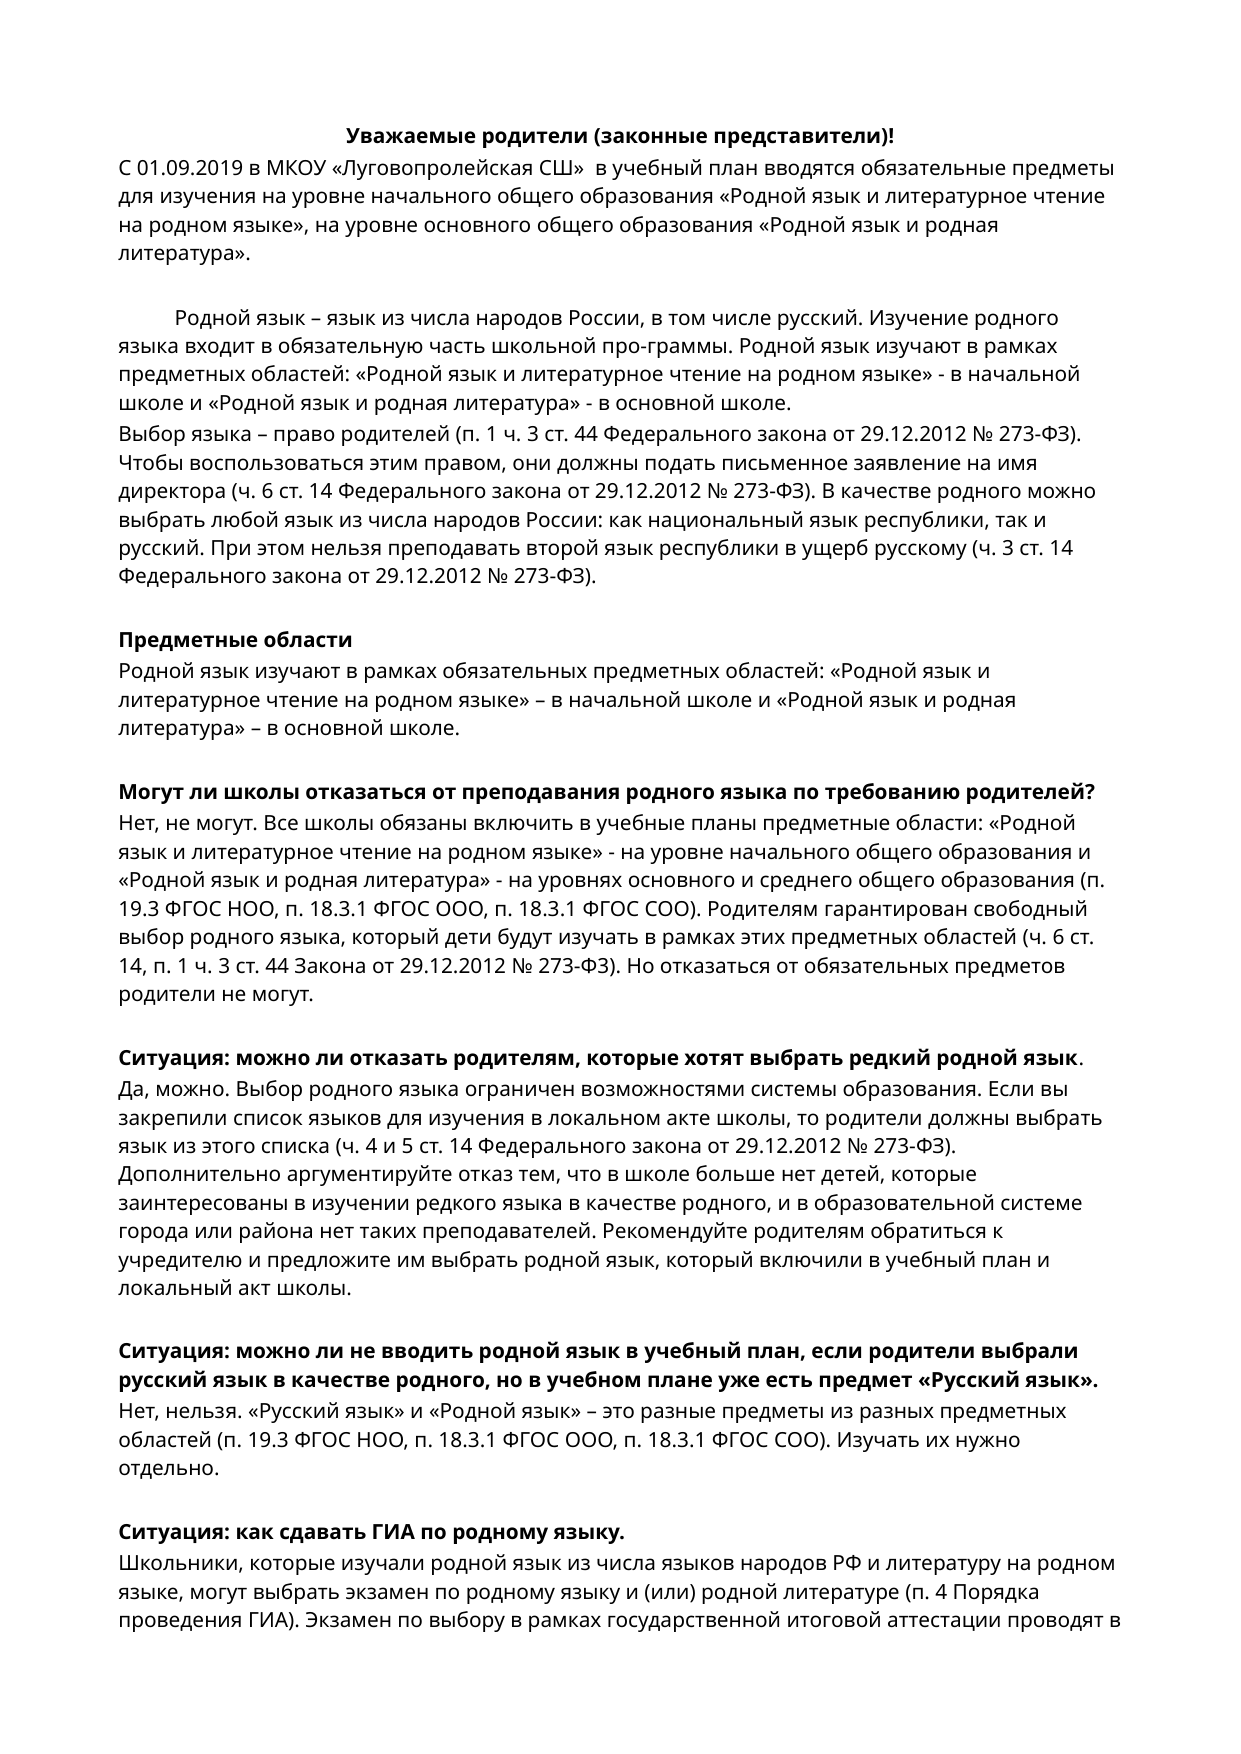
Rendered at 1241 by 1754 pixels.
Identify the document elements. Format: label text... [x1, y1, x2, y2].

text Могут ли школы отказаться от преподавания родного языка по требованию родителей? [118, 777, 1122, 805]
text Ситуация: как сдавать ГИА по родному языку. [118, 1517, 1122, 1545]
text Предметные области [118, 625, 1122, 653]
text Ситуация: можно ли отказать родителям, которые хотят выбрать редкий родной язык. [118, 1043, 1122, 1071]
text Родной язык изучают в рамках обязательных предметных областей: «Родной язык и литературное чтение на родном языке» – в начальной школе и «Родной язык и родная литература» – в основной школе. [118, 657, 1122, 742]
text С 01.09.2019 в МКОУ «Луговопролейская СШ» в учебный план вводятся обязательные предметы для изучения на уровне начального общего образования «Родной язык и литературное чтение на родном языке», на уровне основного общего образования «Родной язык и родная литература». [118, 153, 1122, 267]
text Школьники, которые изучали родной язык из числа языков народов РФ и литературу на родном языке, могут выбрать экзамен по родному языку и (или) родной литературе (п. 4 Порядка проведения ГИА). Экзамен по выбору в рамках государственной итоговой аттестации проводят в [118, 1548, 1122, 1634]
text Родной язык – язык из числа народов России, в том числе русский. Изучение родного языка входит в обязательную часть школьной про-граммы. Родной язык изучают в рамках предметных областей: «Родной язык и литературное чтение на родном языке» - в начальной школе и «Родной язык и родная литература» - в основной школе. [118, 302, 1122, 416]
text Уважаемые родители (законные представители)! [118, 121, 1122, 150]
text Выбор языка – право родителей (п. 1 ч. 3 ст. 44 Федерального закона от 29.12.2012 № 273-ФЗ). Чтобы воспользоваться этим правом, они должны подать письменное заявление на имя директора (ч. 6 ст. 14 Федерального закона от 29.12.2012 № 273-ФЗ). В качестве родного можно выбрать любой язык из числа народов России: как национальный язык республики, так и русский. При этом нельзя преподавать второй язык республики в ущерб русскому (ч. 3 ст. 14 Федерального закона от 29.12.2012 № 273-ФЗ). [118, 419, 1122, 590]
text Нет, не могут. Все школы обязаны включить в учебные планы предметные области: «Родной язык и литературное чтение на родном языке» - на уровне начального общего образования и «Родной язык и родная литература» - на уровнях основного и среднего общего образования (п. 19.3 ФГОС НОО, п. 18.3.1 ФГОС ООО, п. 18.3.1 ФГОС СОО). Родителям гарантирован свободный выбор родного языка, который дети будут изучать в рамках этих предметных областей (ч. 6 ст. 14, п. 1 ч. 3 ст. 44 Закона от 29.12.2012 № 273-Ф3). Но отказаться от обязательных предметов родители не могут. [118, 808, 1122, 1008]
text Ситуация: можно ли не вводить родной язык в учебный план, если родители выбрали русский язык в качестве родного, но в учебном плане уже есть предмет «Русский язык». [118, 1337, 1122, 1393]
text Нет, нельзя. «Русский язык» и «Родной язык» – это разные предметы из разных предметных областей (п. 19.3 ФГОС НОО, п. 18.3.1 ФГОС ООО, п. 18.3.1 ФГОС СОО). Изучать их нужно отдельно. [118, 1397, 1122, 1482]
text Да, можно. Выбор родного языка ограничен возможностями системы образования. Если вы закрепили список языков для изучения в локальном акте школы, то родители должны выбрать язык из этого списка (ч. 4 и 5 ст. 14 Федерального закона от 29.12.2012 № 273-ФЗ). Дополнительно аргументируйте отказ тем, что в школе больше нет детей, которые заинтересованы в изучении редкого языка в качестве родного, и в образовательной системе города или района нет таких преподавателей. Рекомендуйте родителям обратиться к учредителю и предложите им выбрать родной язык, который включили в учебный план и локальный акт школы. [118, 1074, 1122, 1302]
